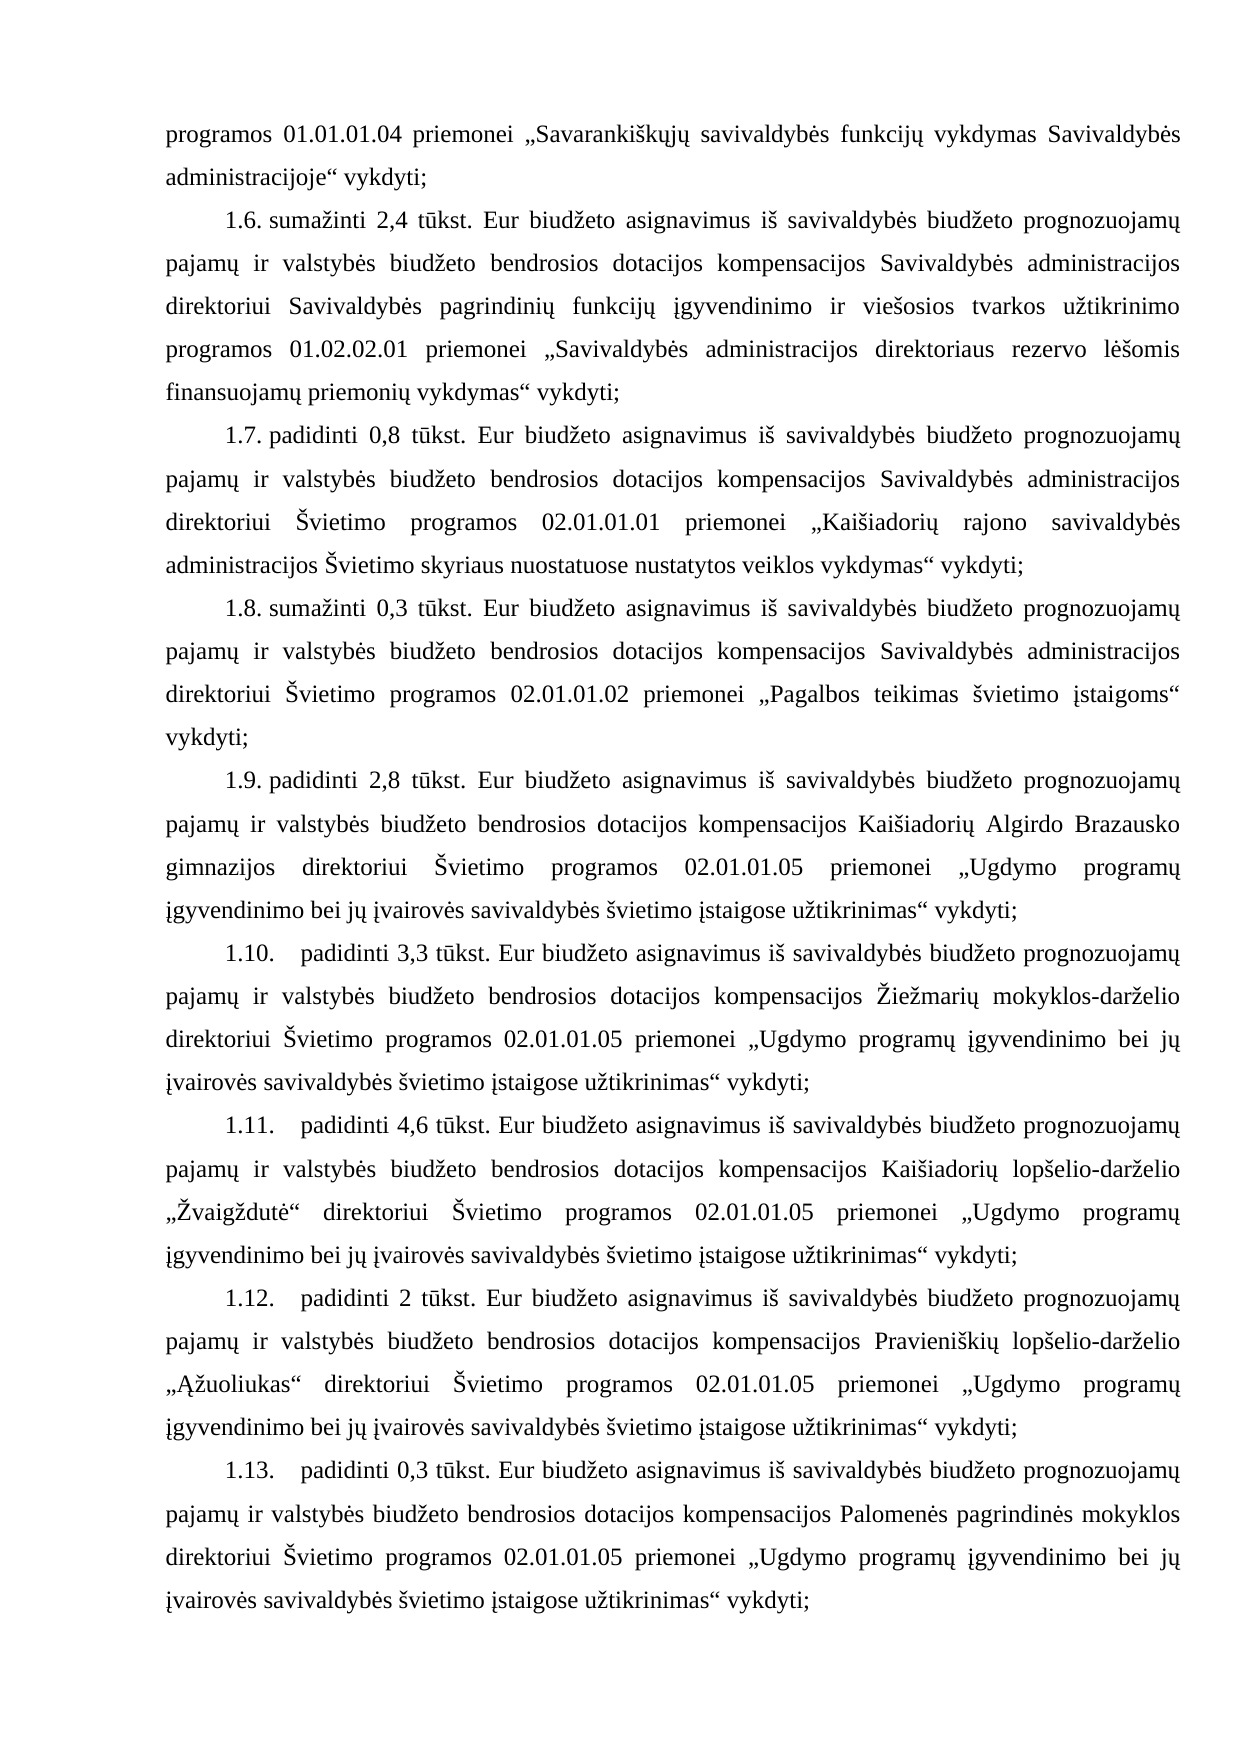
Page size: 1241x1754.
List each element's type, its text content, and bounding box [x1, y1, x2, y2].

text 1.7. padidinti 0,8 tūkst. Eur biudžeto asignavimus iš savivaldybės biudžeto prognozuojamų pajamų ir valstybės biudžeto bendrosios dotacijos kompensacijos Savivaldybės administracijos direktoriui Švietimo programos 02.01.01.01 priemonei „Kaišiadorių rajono savivaldybės administracijos Švietimo skyriaus nuostatuose nustatytos veiklos vykdymas“ vykdyti; [165, 421, 1181, 579]
text 1.11. padidinti 4,6 tūkst. Eur biudžeto asignavimus iš savivaldybės biudžeto prognozuojamų pajamų ir valstybės biudžeto bendrosios dotacijos kompensacijos Kaišiadorių lopšelio-darželio „Žvaigždutė“ direktoriui Švietimo programos 02.01.01.05 priemonei „Ugdymo programų įgyvendinimo bei jų įvairovės savivaldybės švietimo įstaigose užtikrinimas“ vykdyti; [165, 1111, 1181, 1269]
text 1.12. padidinti 2 tūkst. Eur biudžeto asignavimus iš savivaldybės biudžeto prognozuojamų pajamų ir valstybės biudžeto bendrosios dotacijos kompensacijos Pravieniškių lopšelio-darželio „Ąžuoliukas“ direktoriui Švietimo programos 02.01.01.05 priemonei „Ugdymo programų įgyvendinimo bei jų įvairovės savivaldybės švietimo įstaigose užtikrinimas“ vykdyti; [165, 1283, 1181, 1441]
text 1.13. padidinti 0,3 tūkst. Eur biudžeto asignavimus iš savivaldybės biudžeto prognozuojamų pajamų ir valstybės biudžeto bendrosios dotacijos kompensacijos Palomenės pagrindinės mokyklos direktoriui Švietimo programos 02.01.01.05 priemonei „Ugdymo programų įgyvendinimo bei jų įvairovės savivaldybės švietimo įstaigose užtikrinimas“ vykdyti; [165, 1456, 1181, 1614]
text 1.8. sumažinti 0,3 tūkst. Eur biudžeto asignavimus iš savivaldybės biudžeto prognozuojamų pajamų ir valstybės biudžeto bendrosios dotacijos kompensacijos Savivaldybės administracijos direktoriui Švietimo programos 02.01.01.02 priemonei „Pagalbos teikimas švietimo įstaigoms“ vykdyti; [165, 593, 1181, 751]
text 1.10. padidinti 3,3 tūkst. Eur biudžeto asignavimus iš savivaldybės biudžeto prognozuojamų pajamų ir valstybės biudžeto bendrosios dotacijos kompensacijos Žiežmarių mokyklos-darželio direktoriui Švietimo programos 02.01.01.05 priemonei „Ugdymo programų įgyvendinimo bei jų įvairovės savivaldybės švietimo įstaigose užtikrinimas“ vykdyti; [165, 938, 1181, 1096]
text programos 01.01.01.04 priemonei „Savarankiškųjų savivaldybės funkcijų vykdymas Savivaldybės administracijoje“ vykdyti; [165, 119, 1181, 191]
text 1.9. padidinti 2,8 tūkst. Eur biudžeto asignavimus iš savivaldybės biudžeto prognozuojamų pajamų ir valstybės biudžeto bendrosios dotacijos kompensacijos Kaišiadorių Algirdo Brazausko gimnazijos direktoriui Švietimo programos 02.01.01.05 priemonei „Ugdymo programų įgyvendinimo bei jų įvairovės savivaldybės švietimo įstaigose užtikrinimas“ vykdyti; [165, 766, 1181, 924]
text 1.6. sumažinti 2,4 tūkst. Eur biudžeto asignavimus iš savivaldybės biudžeto prognozuojamų pajamų ir valstybės biudžeto bendrosios dotacijos kompensacijos Savivaldybės administracijos direktoriui Savivaldybės pagrindinių funkcijų įgyvendinimo ir viešosios tvarkos užtikrinimo programos 01.02.02.01 priemonei „Savivaldybės administracijos direktoriaus rezervo lėšomis finansuojamų priemonių vykdymas“ vykdyti; [165, 205, 1181, 406]
